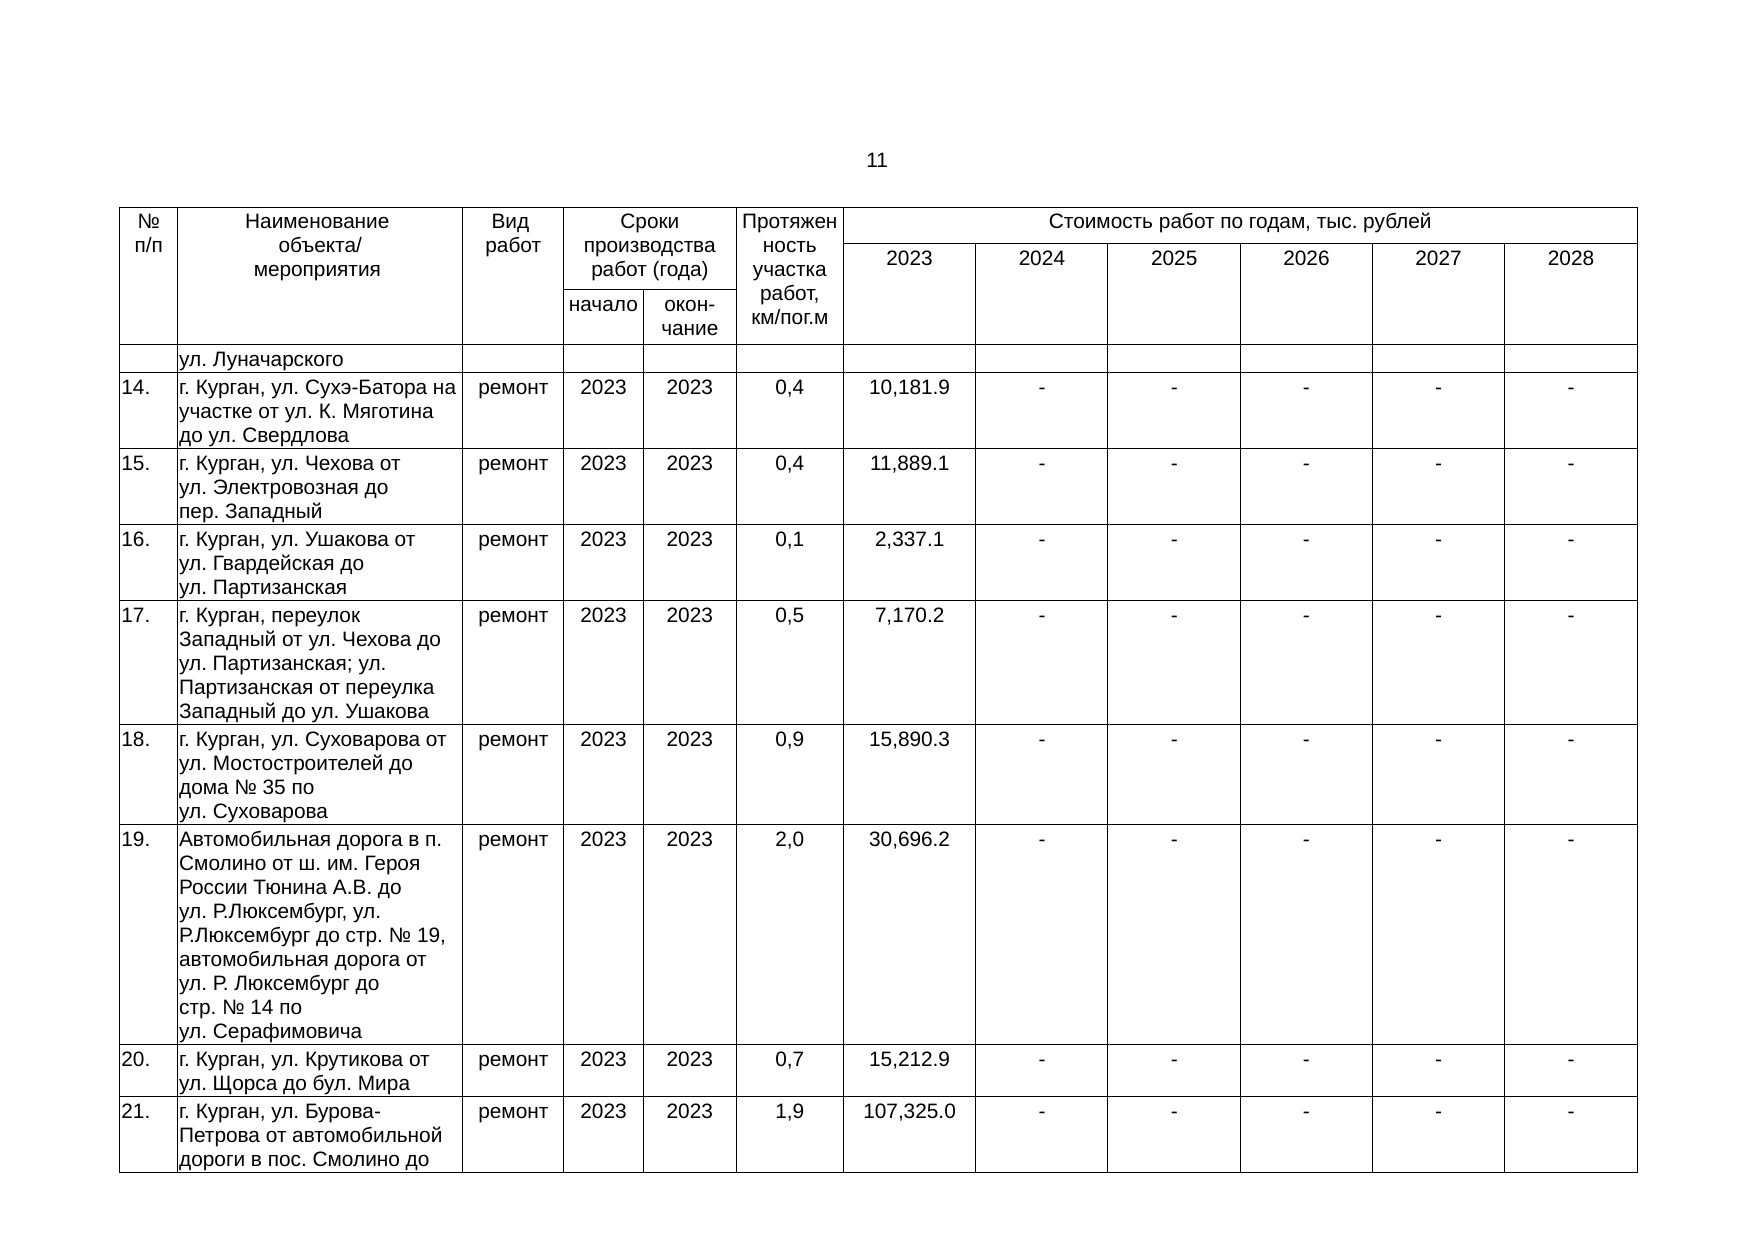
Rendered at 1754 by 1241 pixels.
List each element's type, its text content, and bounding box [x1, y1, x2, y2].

table_cell 16. [120, 525, 177, 600]
table_cell 2027 [1373, 244, 1504, 344]
table_cell 20. [120, 1045, 177, 1096]
table_cell - [976, 725, 1107, 824]
table_cell ремонт [463, 373, 563, 448]
table_cell [564, 345, 643, 372]
table_cell - [976, 373, 1107, 448]
table_cell 2023 [644, 449, 736, 524]
table_cell 18. [120, 725, 177, 824]
table_cell г. Курган, ул. Сухэ-Батора на участке от ул. К. Мяготина до ул. Свердлова [178, 373, 462, 448]
table_cell 2023 [644, 825, 736, 1044]
table_cell 0,1 [737, 525, 843, 600]
table_cell г. Курган, ул. Чехова от ул. Электровозная до пер. Западный [178, 449, 462, 524]
table_cell - [1108, 525, 1240, 600]
table_cell - [1505, 601, 1637, 724]
table_header № п/п [120, 208, 177, 344]
table_cell - [1373, 373, 1504, 448]
table_cell - [1505, 725, 1637, 824]
table_cell 2023 [564, 373, 643, 448]
table_cell - [976, 345, 1107, 372]
table_cell г. Курган, ул. Крутикова от ул. Щорса до бул. Мира [178, 1045, 462, 1096]
table_cell ремонт [463, 725, 563, 824]
table_cell 107 325,0 [844, 1097, 975, 1172]
table_cell г. Курган, переулок Западный от ул. Чехова до ул. Партизанская; ул. Партизанская от переулка Западный до ул. Ушакова [178, 601, 462, 724]
table_cell 2023 [644, 373, 736, 448]
table_cell 2023 [564, 601, 643, 724]
table_cell 2,0 [737, 825, 843, 1044]
table_cell - [1505, 525, 1637, 600]
table_cell - [976, 601, 1107, 724]
table_cell - [1373, 1097, 1504, 1172]
table_cell 15 212,9 [844, 1045, 975, 1096]
table_cell [463, 345, 563, 372]
table_cell ремонт [463, 449, 563, 524]
table_cell - [976, 1045, 1107, 1096]
table_cell 2024 [976, 244, 1107, 344]
table_cell 1,9 [737, 1097, 843, 1172]
table_cell 2023 [844, 244, 975, 344]
table_cell - [1241, 825, 1372, 1044]
table_cell 0,9 [737, 725, 843, 824]
table_cell начало [564, 290, 643, 344]
table_cell - [1505, 1045, 1637, 1096]
table_cell 2025 [1108, 244, 1240, 344]
table_cell - [1108, 449, 1240, 524]
table_cell - [1108, 345, 1240, 372]
table_cell 10 181,9 [844, 373, 975, 448]
table_cell 19. [120, 825, 177, 1044]
table_cell 2023 [644, 601, 736, 724]
table_cell - [1373, 825, 1504, 1044]
table_cell 0,4 [737, 373, 843, 448]
table_header Наименование объекта/ мероприятия [178, 208, 462, 344]
table_header Сроки производства работ (года) [564, 208, 736, 289]
table_cell окон-чание [644, 290, 736, 344]
table_cell - [1505, 1097, 1637, 1172]
table_cell 2023 [644, 525, 736, 600]
table_cell 2023 [564, 1045, 643, 1096]
table_cell 11 889,1 [844, 449, 975, 524]
table_cell 2 337,1 [844, 525, 975, 600]
table_cell - [976, 1097, 1107, 1172]
table_cell 2026 [1241, 244, 1372, 344]
table_cell 30 696,2 [844, 825, 975, 1044]
table_cell - [1241, 1097, 1372, 1172]
table_cell - [976, 825, 1107, 1044]
table_cell - [1373, 525, 1504, 600]
table_cell 2023 [644, 1097, 736, 1172]
table_cell 0,4 [737, 449, 843, 524]
table_cell ремонт [463, 1097, 563, 1172]
table_cell [120, 345, 177, 372]
table_cell - [1241, 525, 1372, 600]
table_cell - [1108, 725, 1240, 824]
table_cell 14. [120, 373, 177, 448]
table_cell 2023 [564, 449, 643, 524]
table_cell ул. Луначарского [178, 345, 462, 372]
table_cell - [1241, 449, 1372, 524]
table_cell - [1505, 373, 1637, 448]
table_cell 21. [120, 1097, 177, 1172]
table_cell 2023 [564, 825, 643, 1044]
table_cell 2023 [644, 1045, 736, 1096]
table_cell - [1108, 825, 1240, 1044]
table_cell г. Курган, ул. Бурова-Петрова от автомобильной дороги в пос. Смолино до [178, 1097, 462, 1172]
table_cell ремонт [463, 1045, 563, 1096]
table_cell - [1241, 1045, 1372, 1096]
table_cell - [1505, 825, 1637, 1044]
table_cell 2023 [564, 525, 643, 600]
table_cell ремонт [463, 525, 563, 600]
table_cell ремонт [463, 825, 563, 1044]
table_cell - [1241, 373, 1372, 448]
table_cell - [1373, 725, 1504, 824]
table_cell - [1373, 449, 1504, 524]
table_cell 7 170,2 [844, 601, 975, 724]
table_cell - [1108, 601, 1240, 724]
table_cell Автомобильная дорога в п. Смолино от ш. им. Героя России Тюнина А.В. до ул. Р.Люксембург, ул. Р.Люксембург до стр. № 19, автомобильная дорога от ул. Р. Люксембург до стр. № 14 по ул. Серафимовича [178, 825, 462, 1044]
table_cell 15 890,3 [844, 725, 975, 824]
table_cell - [1505, 449, 1637, 524]
table_cell - [1108, 373, 1240, 448]
table_cell 2023 [644, 725, 736, 824]
table_cell ремонт [463, 601, 563, 724]
table_cell [844, 345, 975, 372]
table_cell 2028 [1505, 244, 1637, 344]
table_cell - [976, 449, 1107, 524]
table_cell - [1505, 345, 1637, 372]
table_cell - [1241, 725, 1372, 824]
table_header Протяженность участка работ, км/пог.м [737, 208, 843, 344]
table_cell г. Курган, ул. Ушакова от ул. Гвардейская до ул. Партизанская [178, 525, 462, 600]
table_cell [737, 345, 843, 372]
table_cell - [1241, 345, 1372, 372]
table_header Вид работ [463, 208, 563, 344]
table_cell 17. [120, 601, 177, 724]
table_cell - [1373, 601, 1504, 724]
table_cell 15. [120, 449, 177, 524]
table_cell - [976, 525, 1107, 600]
table_header Стоимость работ по годам, тыс. рублей [844, 208, 1637, 243]
table_cell г. Курган, ул. Суховарова от ул. Мостостроителей до дома № 35 по ул. Суховарова [178, 725, 462, 824]
table_cell 0,5 [737, 601, 843, 724]
table_cell - [1108, 1045, 1240, 1096]
table_cell - [1373, 1045, 1504, 1096]
table_cell [644, 345, 736, 372]
table_cell - [1373, 345, 1504, 372]
table_cell 2023 [564, 725, 643, 824]
table_cell - [1241, 601, 1372, 724]
table_cell - [1108, 1097, 1240, 1172]
table_cell 0,7 [737, 1045, 843, 1096]
table_cell 2023 [564, 1097, 643, 1172]
